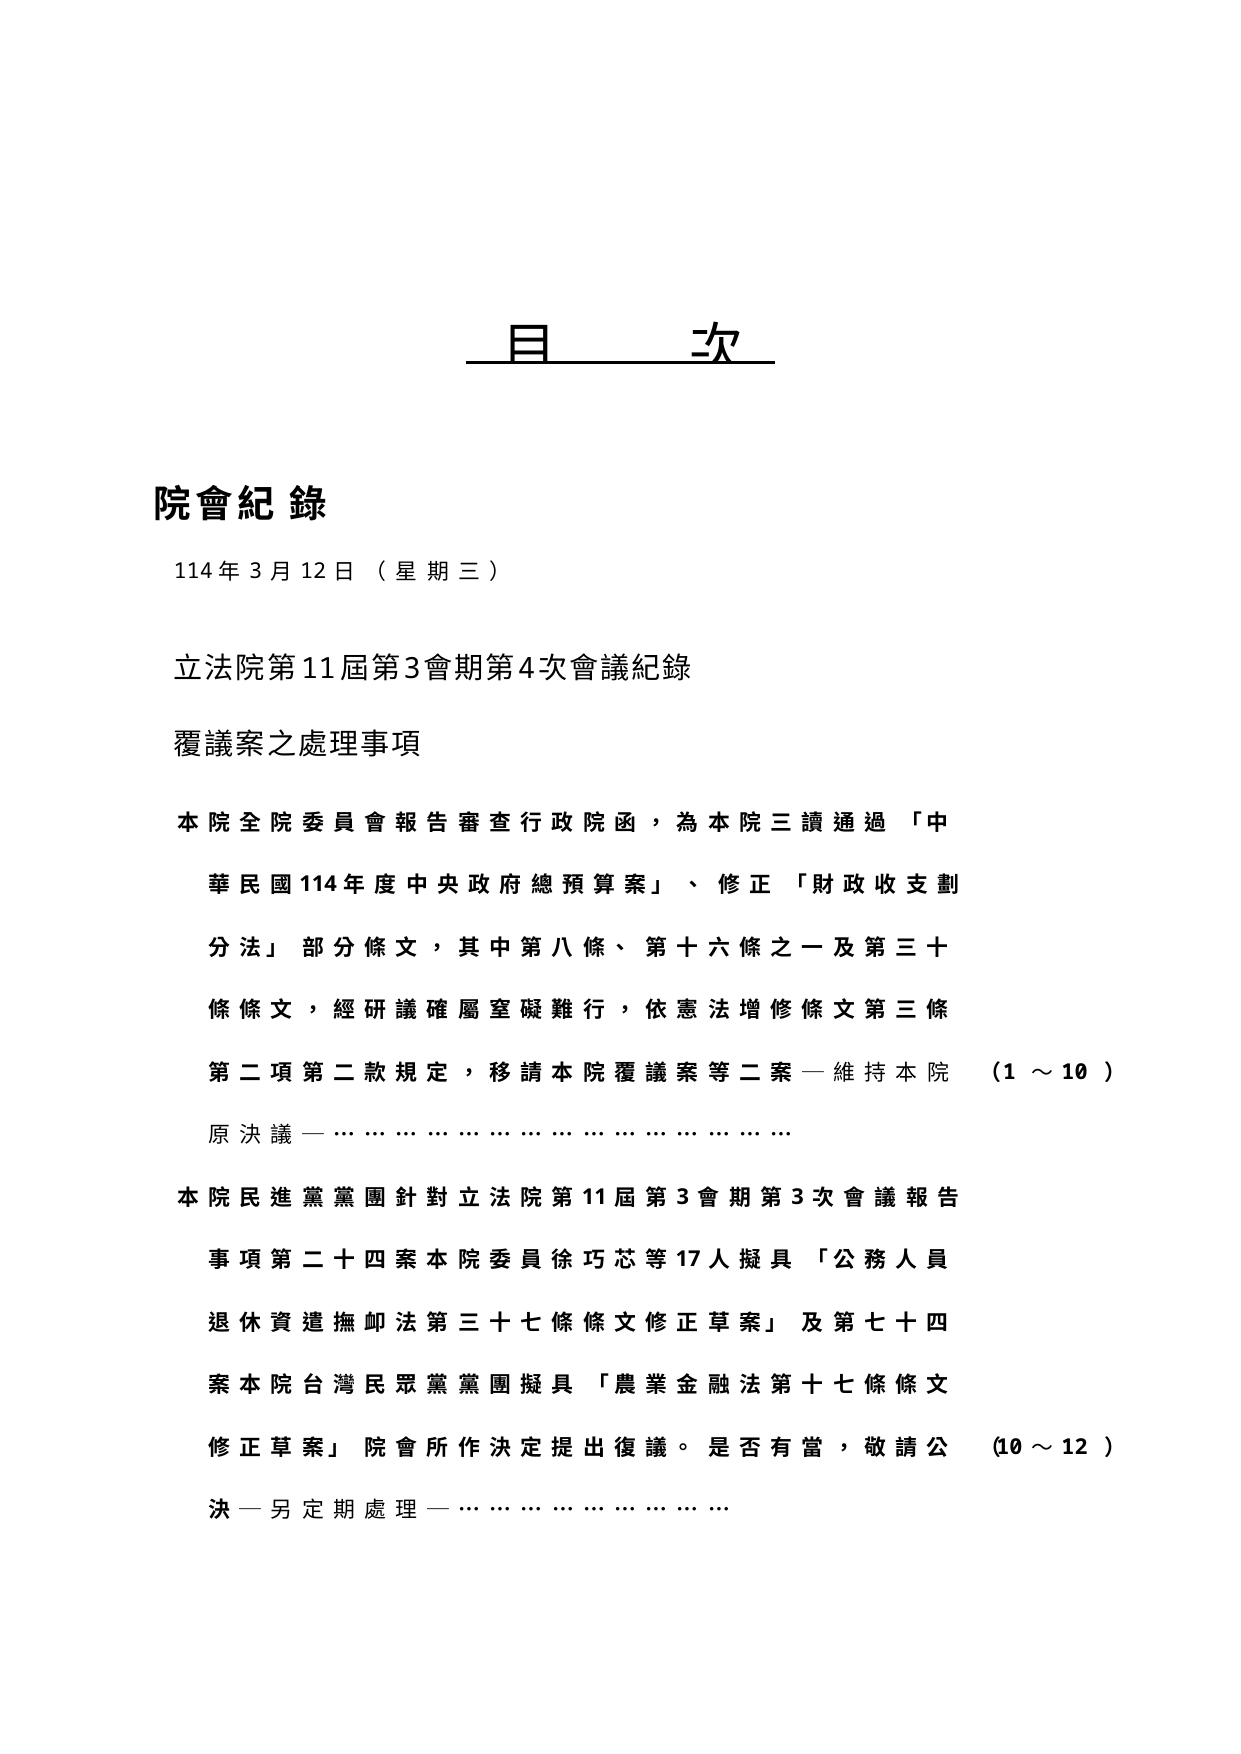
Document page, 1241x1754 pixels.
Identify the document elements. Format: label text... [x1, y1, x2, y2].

table_cell [1091, 618, 1108, 694]
table_cell ） [1091, 789, 1108, 1164]
table_cell 本院民進黨黨團針對立法院第11屆第3會期第3次會議報告事項第二十四案本院委員徐巧芯等17人擬具「公務人員退休資遣撫卹法第三十七條條文修正草案」及第七十四案本院台灣民眾黨黨團擬具「農業金融法第十七條條文修正草案」院會所作決定提出復議。是否有當，敬請公決─另定期處理─……………………… [150, 1164, 967, 1539]
table_cell （ [967, 789, 986, 1164]
table_cell 覆議案之處理事項 [150, 694, 967, 789]
table_cell 本院全院委員會報告審查行政院函，為本院三讀通過「中華民國114年度中央政府總預算案」、修正「財政收支劃分法」部分條文，其中第八條、第十六條之一及第三十條條文，經研議確屬窒礙難行，依憲法增修條文第三條第二項第二款規定，移請本院覆議案等二案─維持本院原決議─……………………………………… [150, 789, 967, 1164]
table_cell [1091, 694, 1108, 789]
table_cell [967, 618, 986, 694]
table_cell [986, 618, 1023, 694]
table_cell [1023, 694, 1053, 789]
table_cell [1053, 694, 1091, 789]
table_cell 10 [1053, 789, 1091, 1164]
table_cell 12 [1053, 1164, 1091, 1539]
table_cell （ [967, 1164, 986, 1539]
table_cell ～ [1023, 1164, 1053, 1539]
table_cell [1053, 618, 1091, 694]
table_header 院會紀錄 114年3月12日（星期三） [150, 443, 1108, 618]
table_cell [1023, 618, 1053, 694]
table_header 目 次 [466, 281, 774, 361]
table_cell [967, 694, 986, 789]
table_cell 立法院第11屆第3會期第4次會議紀錄 [150, 618, 967, 694]
table_cell 10 [986, 1164, 1023, 1539]
table_cell ） [1091, 1164, 1108, 1539]
table_cell 1 [986, 789, 1023, 1164]
table_cell ～ [1023, 789, 1053, 1164]
table_cell [986, 694, 1023, 789]
